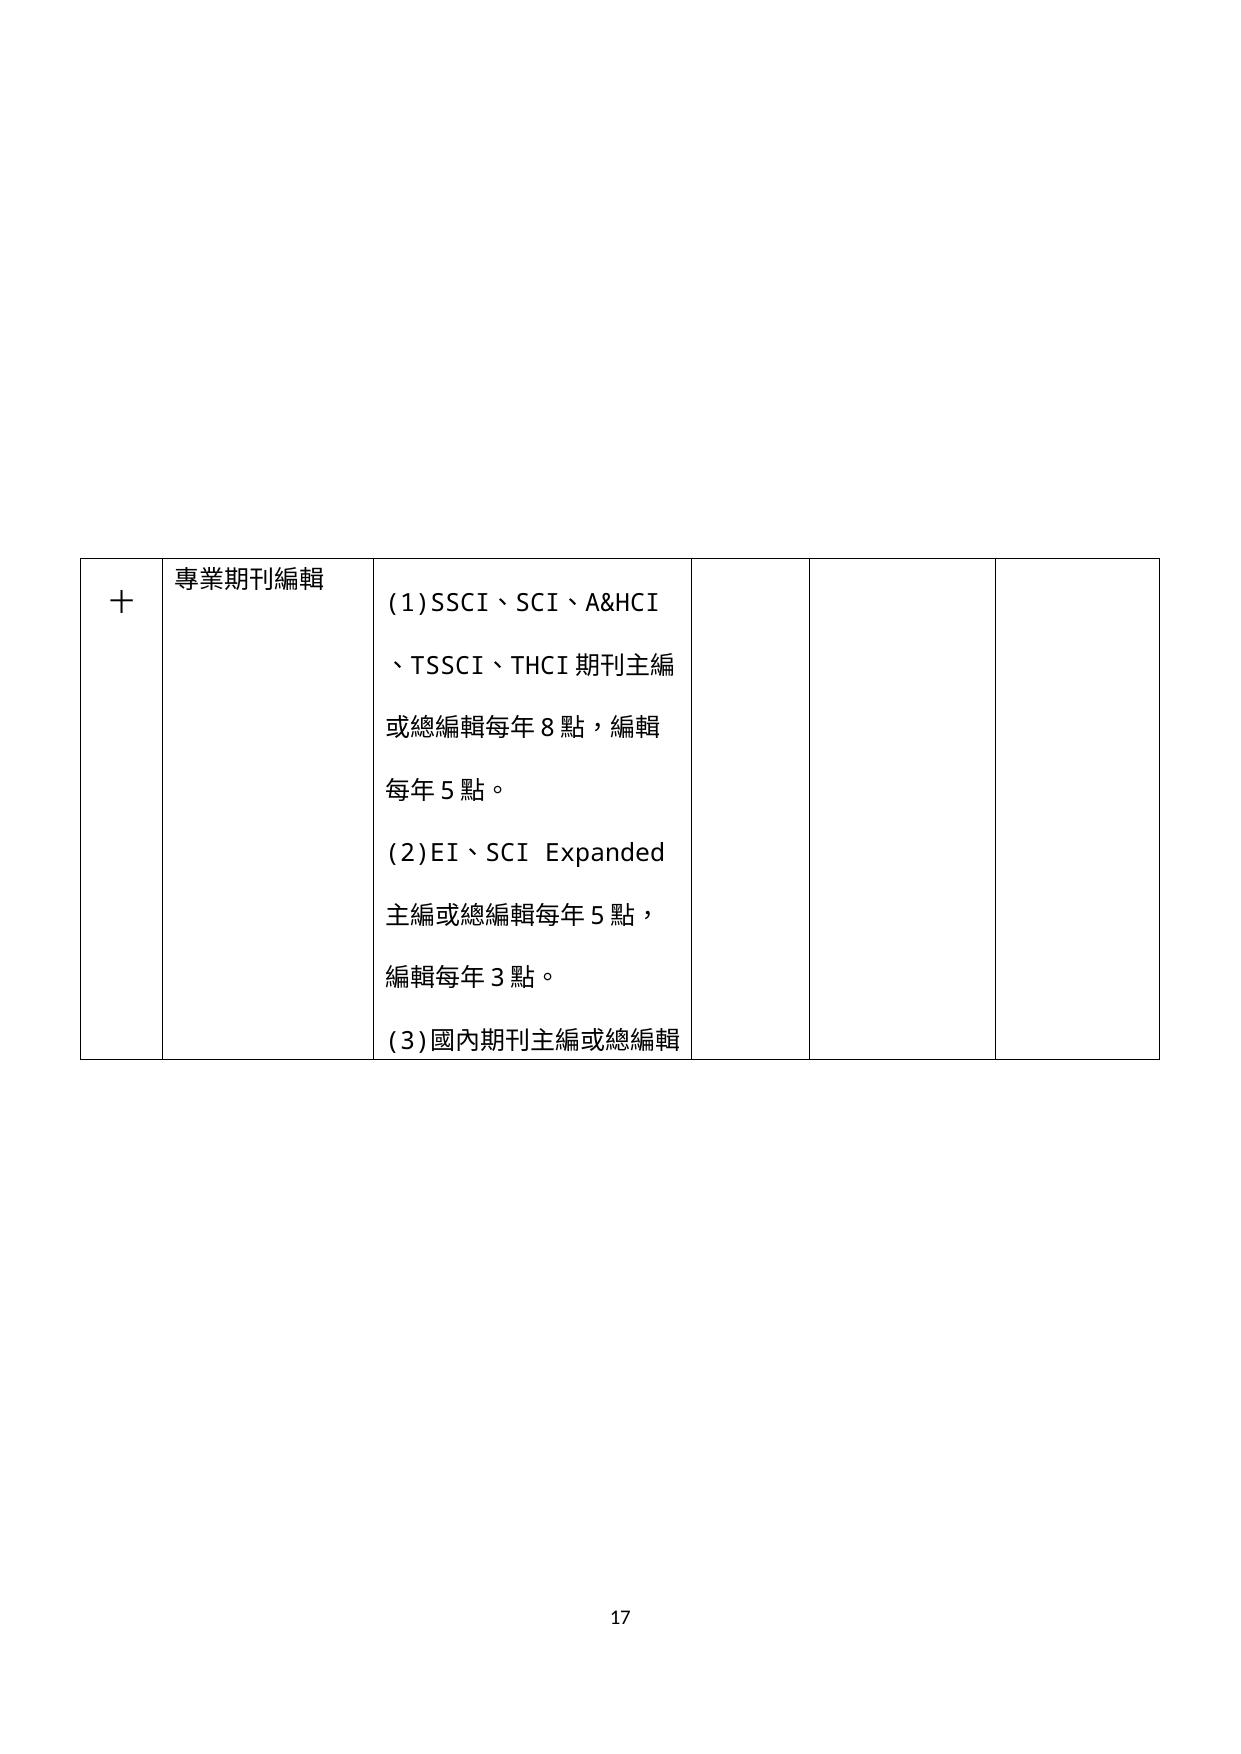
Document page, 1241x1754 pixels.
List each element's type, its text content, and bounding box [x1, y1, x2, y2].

table_cell 專業期刊編輯 [163, 559, 373, 1059]
table_cell [692, 559, 809, 1059]
table_cell 十 [81, 559, 162, 1059]
table_cell [996, 559, 1159, 1059]
table_cell [810, 559, 995, 1059]
table_cell (1)SSCI、SCI、A&HCI、TSSCI、THCI期刊主編或總編輯每年8點，編輯每年5點。 (2)EI、SCI Expanded主編或總編輯每年5點，編輯每年3點。 (3)國內期刊主編或總編輯 [374, 559, 691, 1059]
